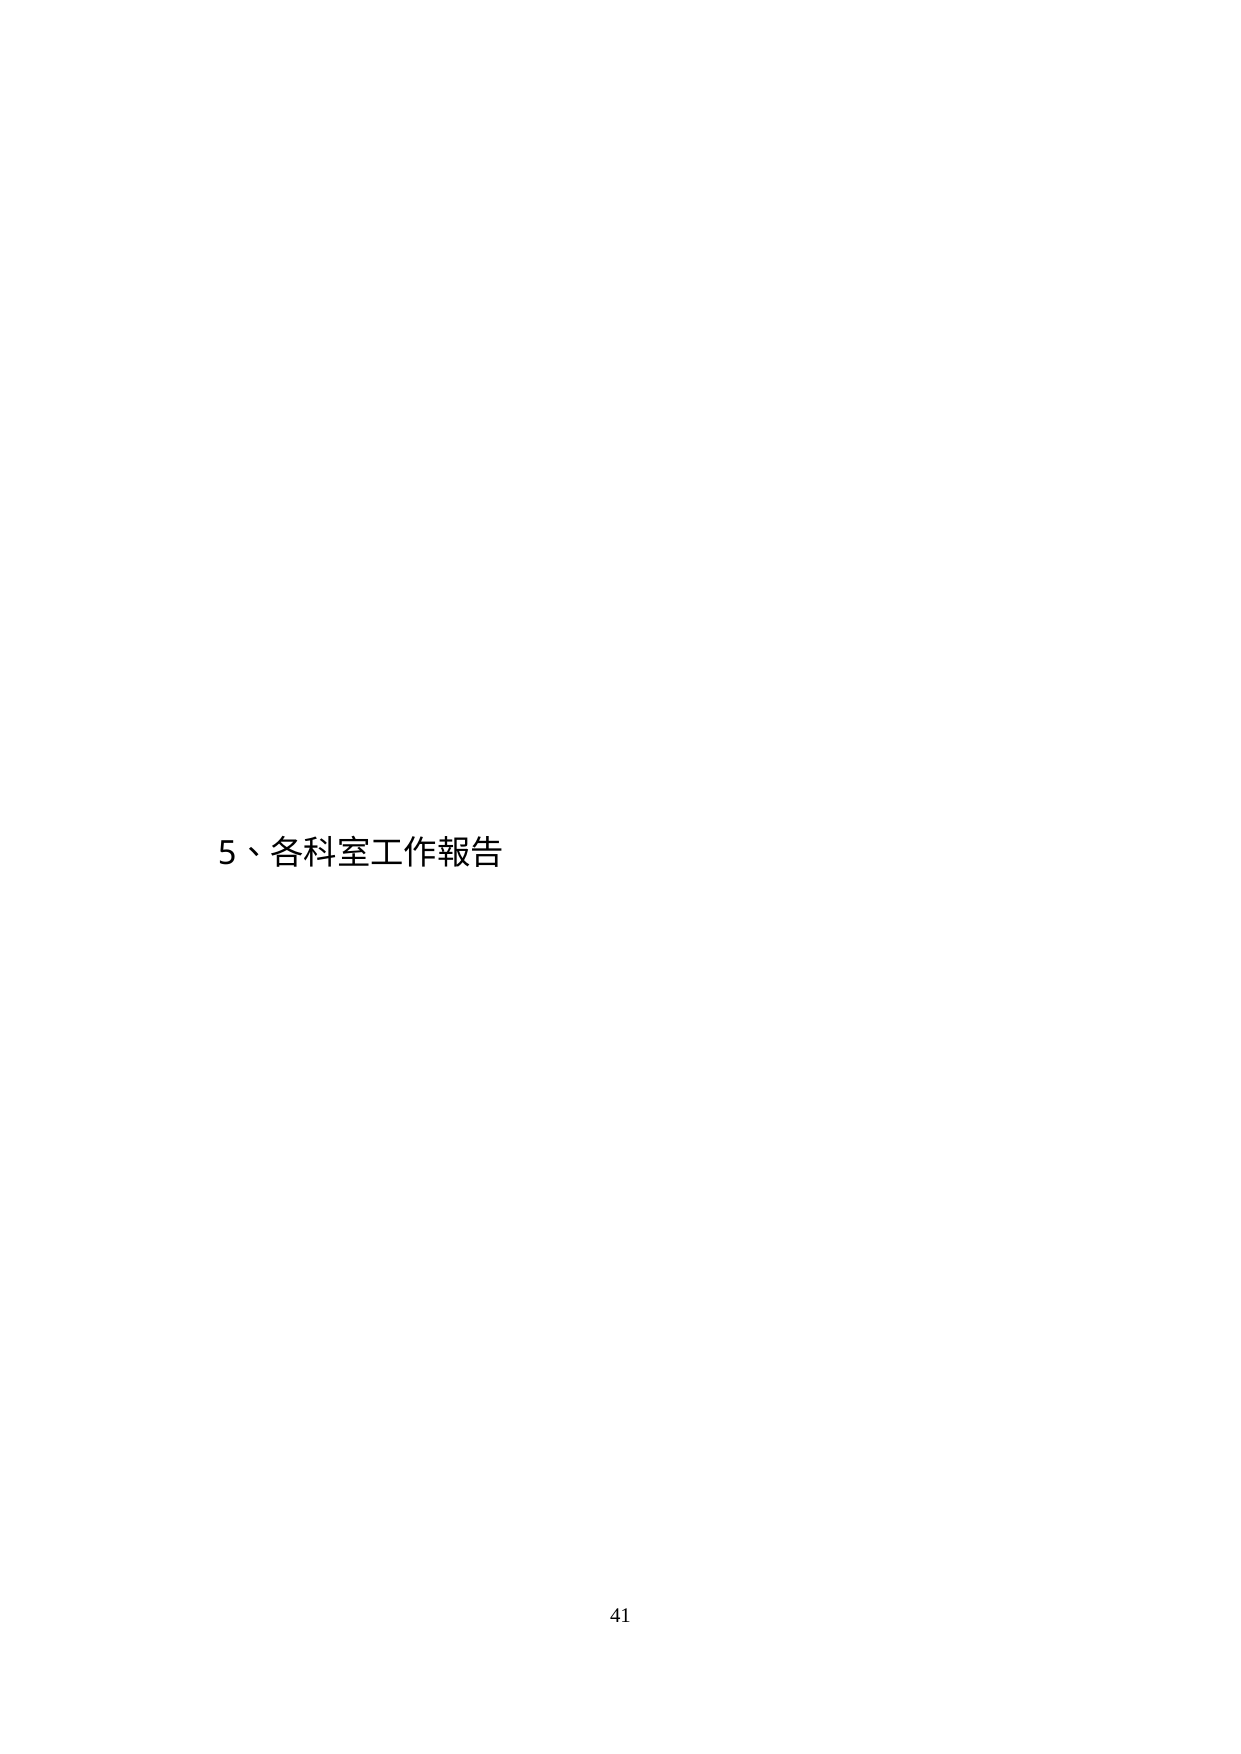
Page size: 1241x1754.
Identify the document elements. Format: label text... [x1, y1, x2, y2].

list 各科室工作報告 [217, 814, 1053, 877]
